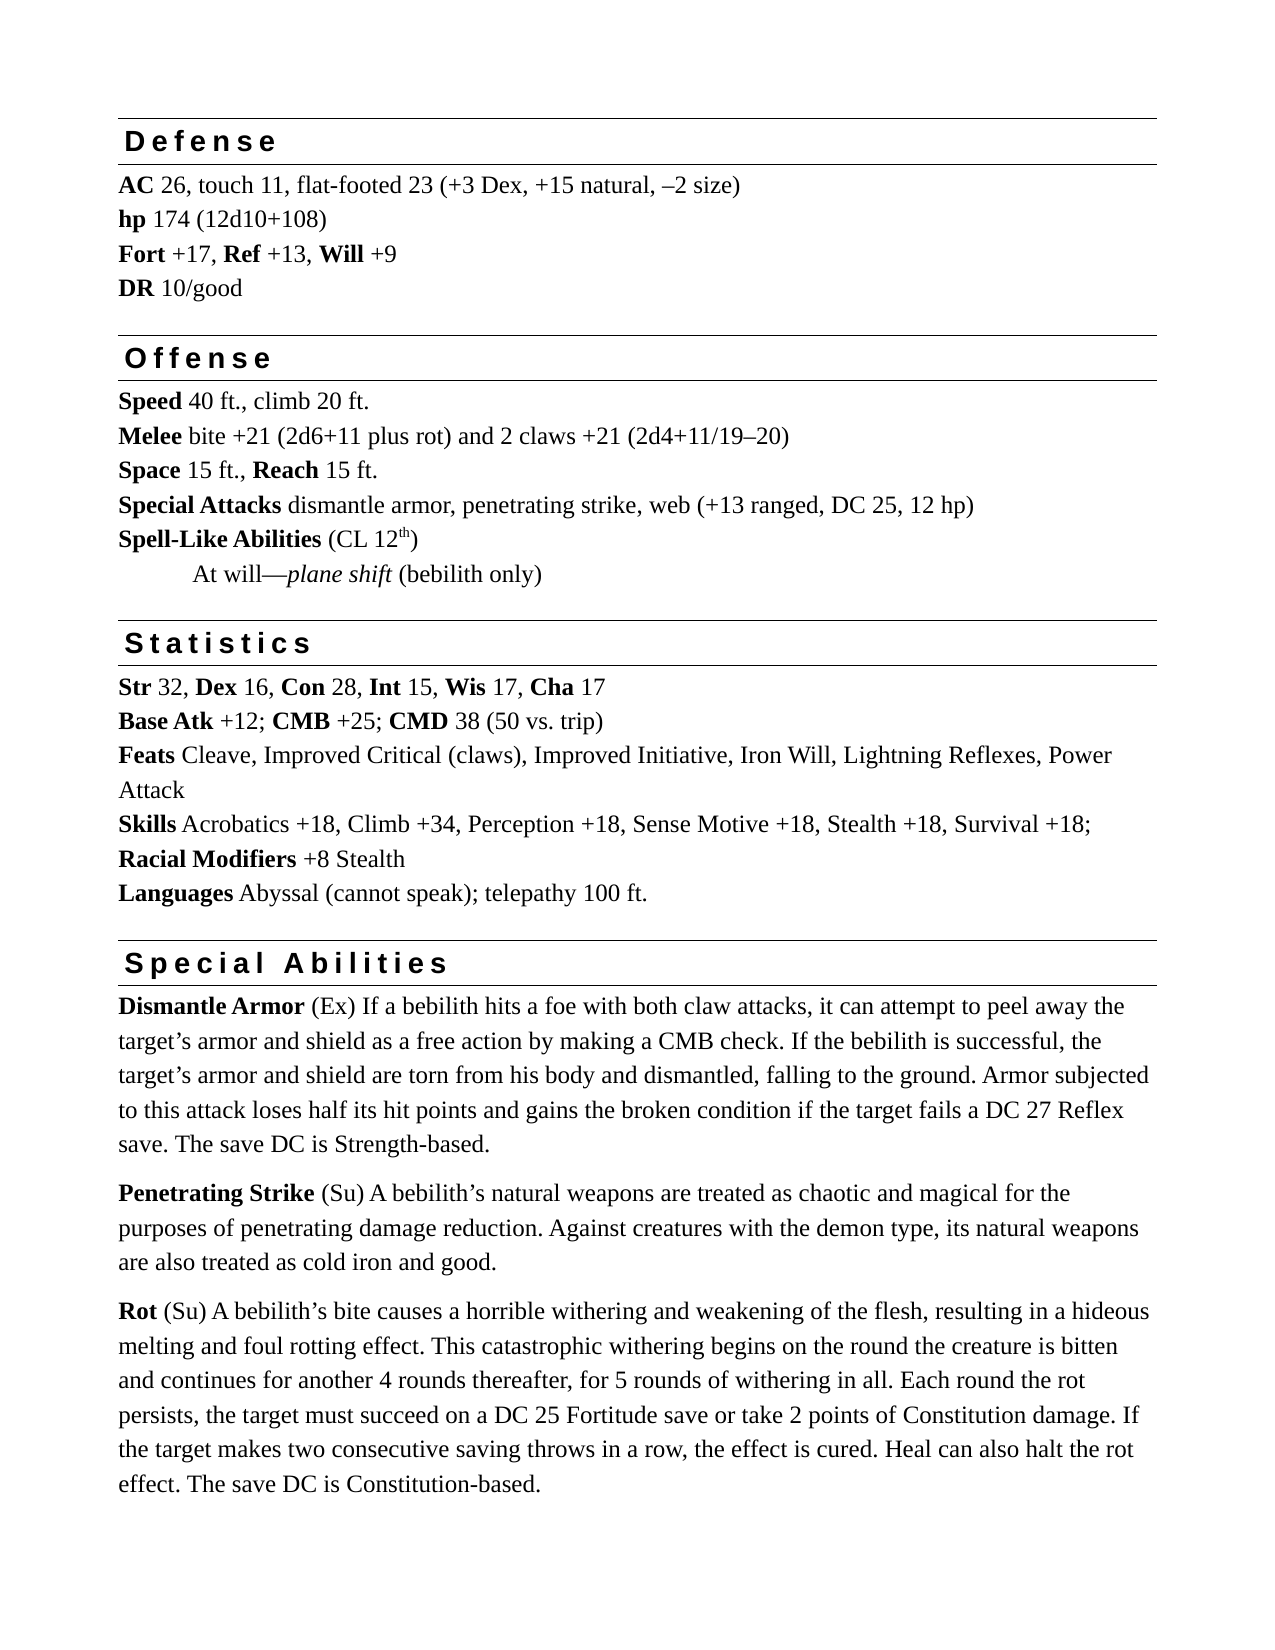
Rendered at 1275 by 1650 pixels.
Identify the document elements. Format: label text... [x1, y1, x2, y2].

subtitle Special Abilities [118, 941, 1157, 985]
text Str 32, Dex 16, Con 28, Int 15, Wis 17, Cha 17 Base Atk +12; CMB +25; CMD 38 (50 vs. trip) Feats Cleave, Improved Critical (claws), Improved Initiative, Iron Will, Lightning Reflexes, Power Attack Skills Acrobatics +18, Climb +34, Perception +18, Sense Motive +18, Stealth +18, Survival +18; Racial Modifiers +8 Stealth Languages Abyssal (cannot speak); telepathy 100 ft. [118, 672, 1157, 907]
text Penetrating Strike (Su) A bebilith’s natural weapons are treated as chaotic and magical for the purposes of penetrating damage reduction. Against creatures with the demon type, its natural weapons are also treated as cold iron and good. [118, 1178, 1157, 1276]
text Rot (Su) A bebilith’s bite causes a horrible withering and weakening of the flesh, resulting in a hideous melting and foul rotting effect. This catastrophic withering begins on the round the creature is bitten and continues for another 4 rounds thereafter, for 5 rounds of withering in all. Each round the rot persists, the target must succeed on a DC 25 Fortitude save or take 2 points of Constitution damage. If the target makes two consecutive saving throws in a row, the effect is cured. Heal can also halt the rot effect. The save DC is Constitution-based. [118, 1296, 1157, 1498]
subtitle Defense [118, 119, 1157, 164]
subtitle Statistics [118, 621, 1157, 665]
text Dismantle Armor (Ex) If a bebilith hits a foe with both claw attacks, it can attempt to peel away the target’s armor and shield as a free action by making a CMB check. If the bebilith is successful, the target’s armor and shield are torn from his body and dismantled, falling to the ground. Armor subjected to this attack loses half its hit points and gains the broken condition if the target fails a DC 27 Reflex save. The save DC is Strength-based. [118, 991, 1157, 1158]
text Speed 40 ft., climb 20 ft. Melee bite +21 (2d6+11 plus rot) and 2 claws +21 (2d4+11/19–20) Space 15 ft., Reach 15 ft. Special Attacks dismantle armor, penetrating strike, web (+13 ranged, DC 25, 12 hp) Spell-Like Abilities (CL 12th) At will—plane shift (bebilith only) [118, 386, 1157, 587]
subtitle Offense [118, 336, 1157, 380]
text AC 26, touch 11, flat-footed 23 (+3 Dex, +15 natural, –2 size) hp 174 (12d10+108) Fort +17, Ref +13, Will +9 DR 10/good [118, 170, 1157, 302]
